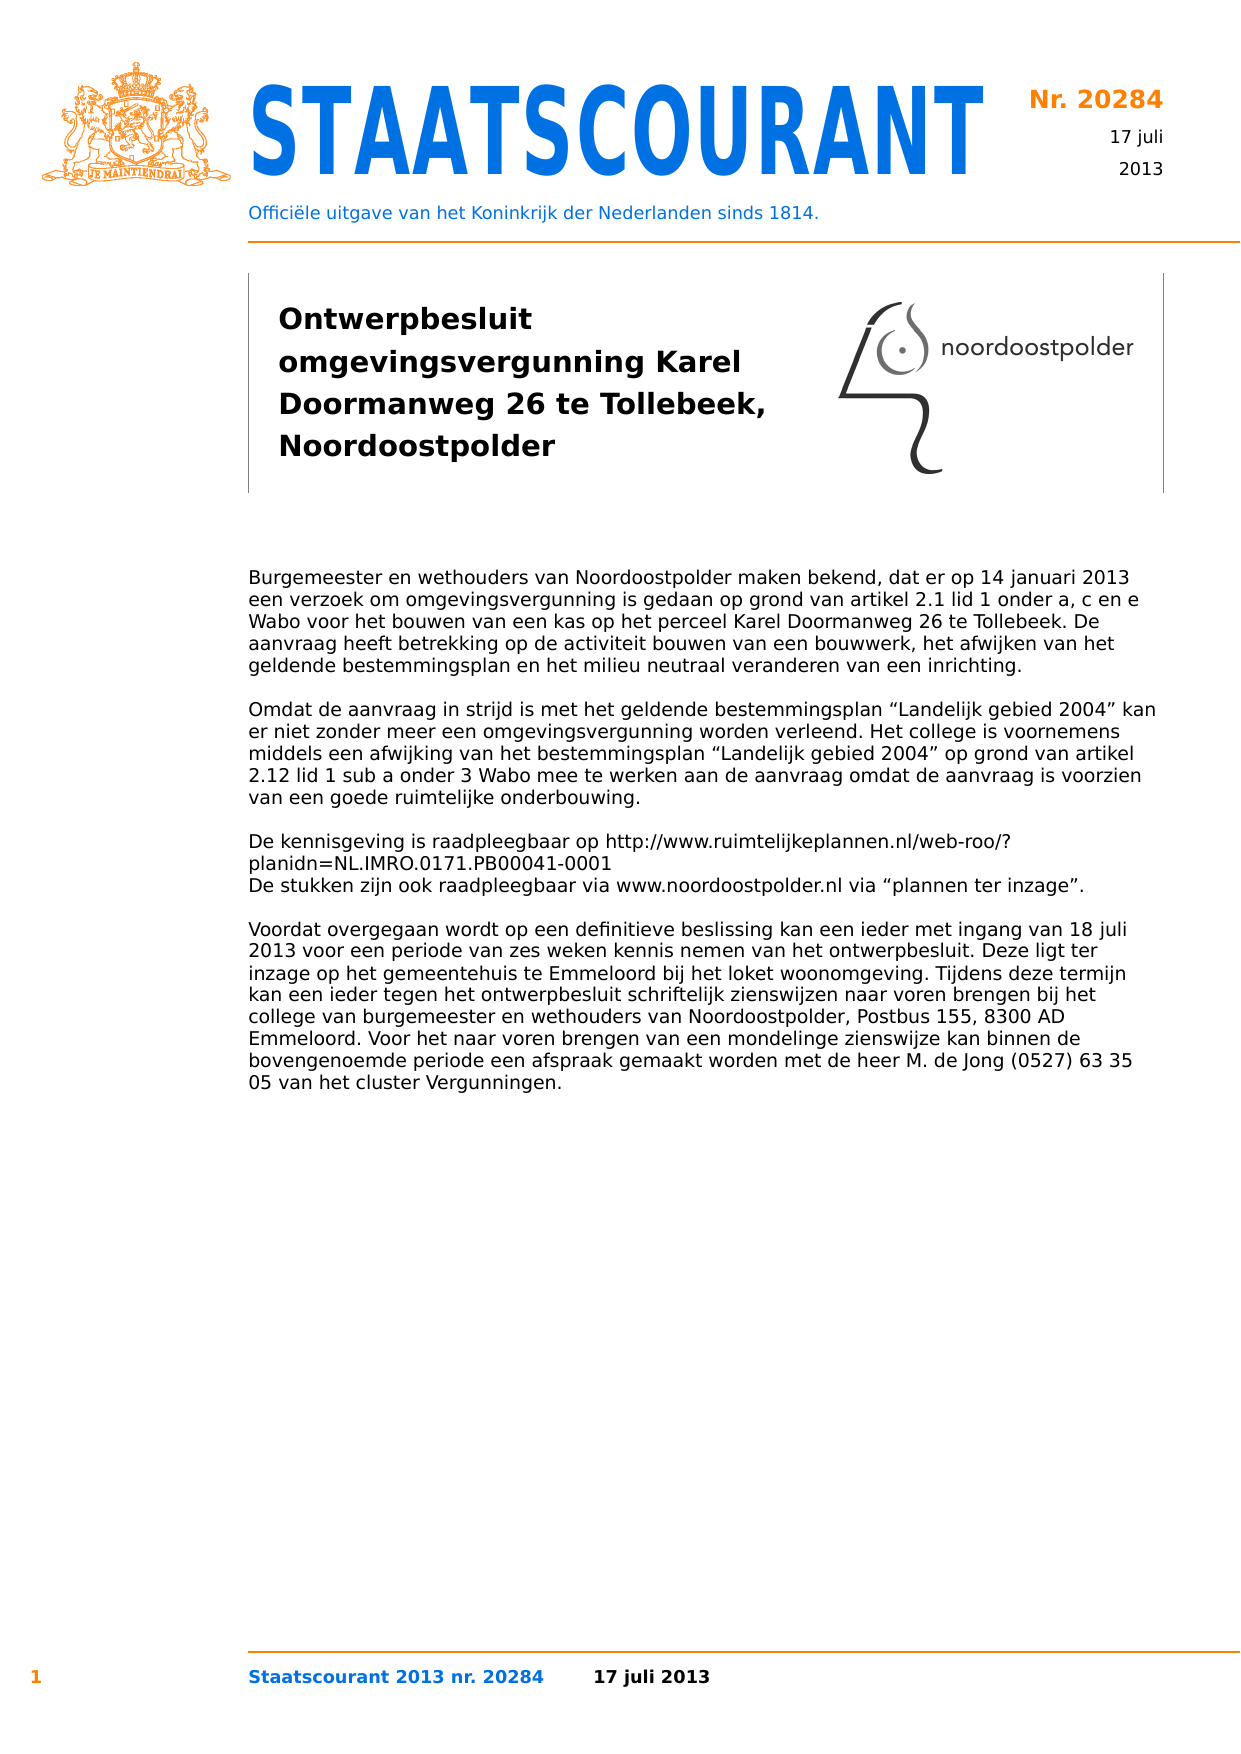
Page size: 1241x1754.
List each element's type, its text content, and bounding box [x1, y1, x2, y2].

picture [41, 62, 231, 186]
text Burgemeester en wethouders van Noordoostpolder maken bekend, dat er op 14 januari 2013 een verzoek om omgevingsvergunning is gedaan op grond van artikel 2.1 lid 1 onder a, c en e Wabo voor het bouwen van een kas op het perceel Karel Doormanweg 26 te Tollebeek. De aanvraag heeft betrekking op de activiteit bouwen van een bouwwerk, het afwijken van het geldende bestemmingsplan en het milieu neutraal veranderen van een inrichting. [248, 567, 1163, 677]
subtitle Ontwerpbesluit omgevingsvergunning Karel Doormanweg 26 te Tollebeek, Noordoostpolder [249, 273, 1163, 493]
picture [838, 302, 1134, 474]
text De kennisgeving is raadpleegbaar op http://www.ruimtelijkeplannen.nl/web-roo/?planidn=NL.IMRO.0171.PB00041-0001 [248, 831, 1163, 874]
table_cell Officiële uitgave van het Koninkrijk der Nederlanden sinds 1814. [248, 203, 1240, 241]
text Omdat de aanvraag in strijd is met het geldende bestemmingsplan “Landelijk gebied 2004” kan er niet zonder meer een omgevingsvergunning worden verleend. Het college is voornemens middels een afwijking van het bestemmingsplan “Landelijk gebied 2004” op grond van artikel 2.12 lid 1 sub a onder 3 Wabo mee te werken aan de aanvraag omdat de aanvraag is voorzien van een goede ruimtelijke onderbouwing. [248, 699, 1163, 809]
text De stukken zijn ook raadpleegbaar via www.noordoostpolder.nl via “plannen ter inzage”. [248, 874, 1163, 897]
table_header STAATSCOURANT [248, 62, 998, 203]
table_cell 17 juli [998, 121, 1240, 153]
table_cell 2013 [998, 153, 1240, 203]
table_header Nr. 20284 [998, 62, 1240, 121]
table_header [25, 62, 248, 241]
text Voordat overgegaan wordt op een definitieve beslissing kan een ieder met ingang van 18 juli 2013 voor een periode van zes weken kennis nemen van het ontwerpbesluit. Deze ligt ter inzage op het gemeentehuis te Emmeloord bij het loket woonomgeving. Tijdens deze termijn kan een ieder tegen het ontwerpbesluit schriftelijk zienswijzen naar voren brengen bij het college van burgemeester en wethouders van Noordoostpolder, Postbus 155, 8300 AD Emmeloord. Voor het naar voren brengen van een mondelinge zienswijze kan binnen de bovengenoemde periode een afspraak gemaakt worden met de heer M. de Jong (0527) 63 35 05 van het cluster Vergunningen. [248, 918, 1163, 1094]
